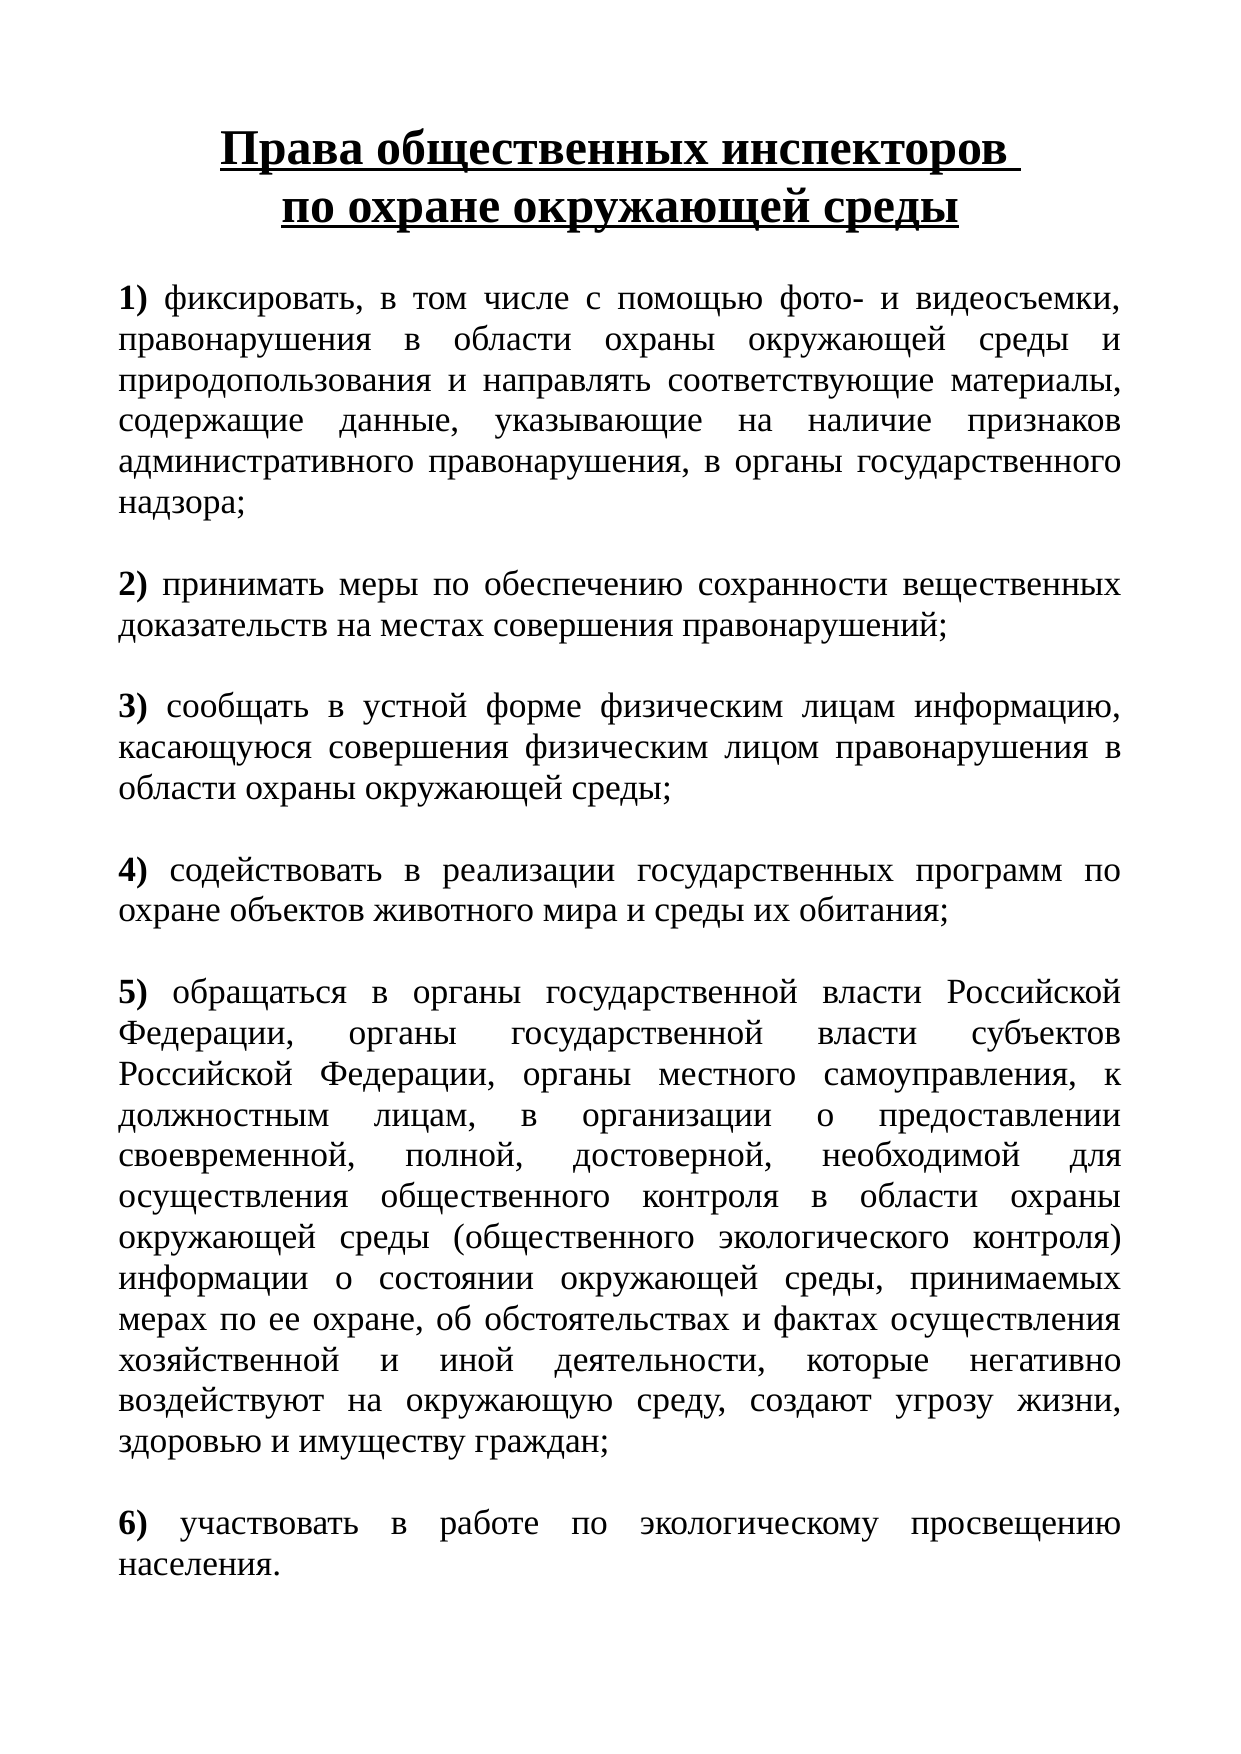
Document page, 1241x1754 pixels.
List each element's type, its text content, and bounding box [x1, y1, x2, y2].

text 4) содействовать в реализации государственных программ по охране объектов животного мира и среды их обитания; [118, 848, 1122, 929]
text Права общественных инспекторов [118, 118, 1122, 176]
text 6) участвовать в работе по экологическому просвещению населения. [118, 1501, 1122, 1583]
text по охране окружающей среды [118, 176, 1122, 233]
text 2) принимать меры по обеспечению сохранности вещественных доказательств на местах совершения правонарушений; [118, 562, 1122, 644]
text 3) сообщать в устной форме физическим лицам информацию, касающуюся совершения физическим лицом правонарушения в области охраны окружающей среды; [118, 684, 1122, 807]
text 5) обращаться в органы государственной власти Российской Федерации, органы государственной власти субъектов Российской Федерации, органы местного самоуправления, к должностным лицам, в организации о предоставлении своевременной, полной, достоверной, необходимой для осуществления общественного контроля в области охраны окружающей среды (общественного экологического контроля) информации о состоянии окружающей среды, принимаемых мерах по ее охране, об обстоятельствах и фактах осуществления хозяйственной и иной деятельности, которые негативно воздействуют на окружающую среду, создают угрозу жизни, здоровью и имуществу граждан; [118, 970, 1122, 1460]
text 1) фиксировать, в том числе с помощью фото- и видеосъемки, правонарушения в области охраны окружающей среды и природопользования и направлять соответствующие материалы, содержащие данные, указывающие на наличие признаков административного правонарушения, в органы государственного надзора; [118, 276, 1122, 521]
